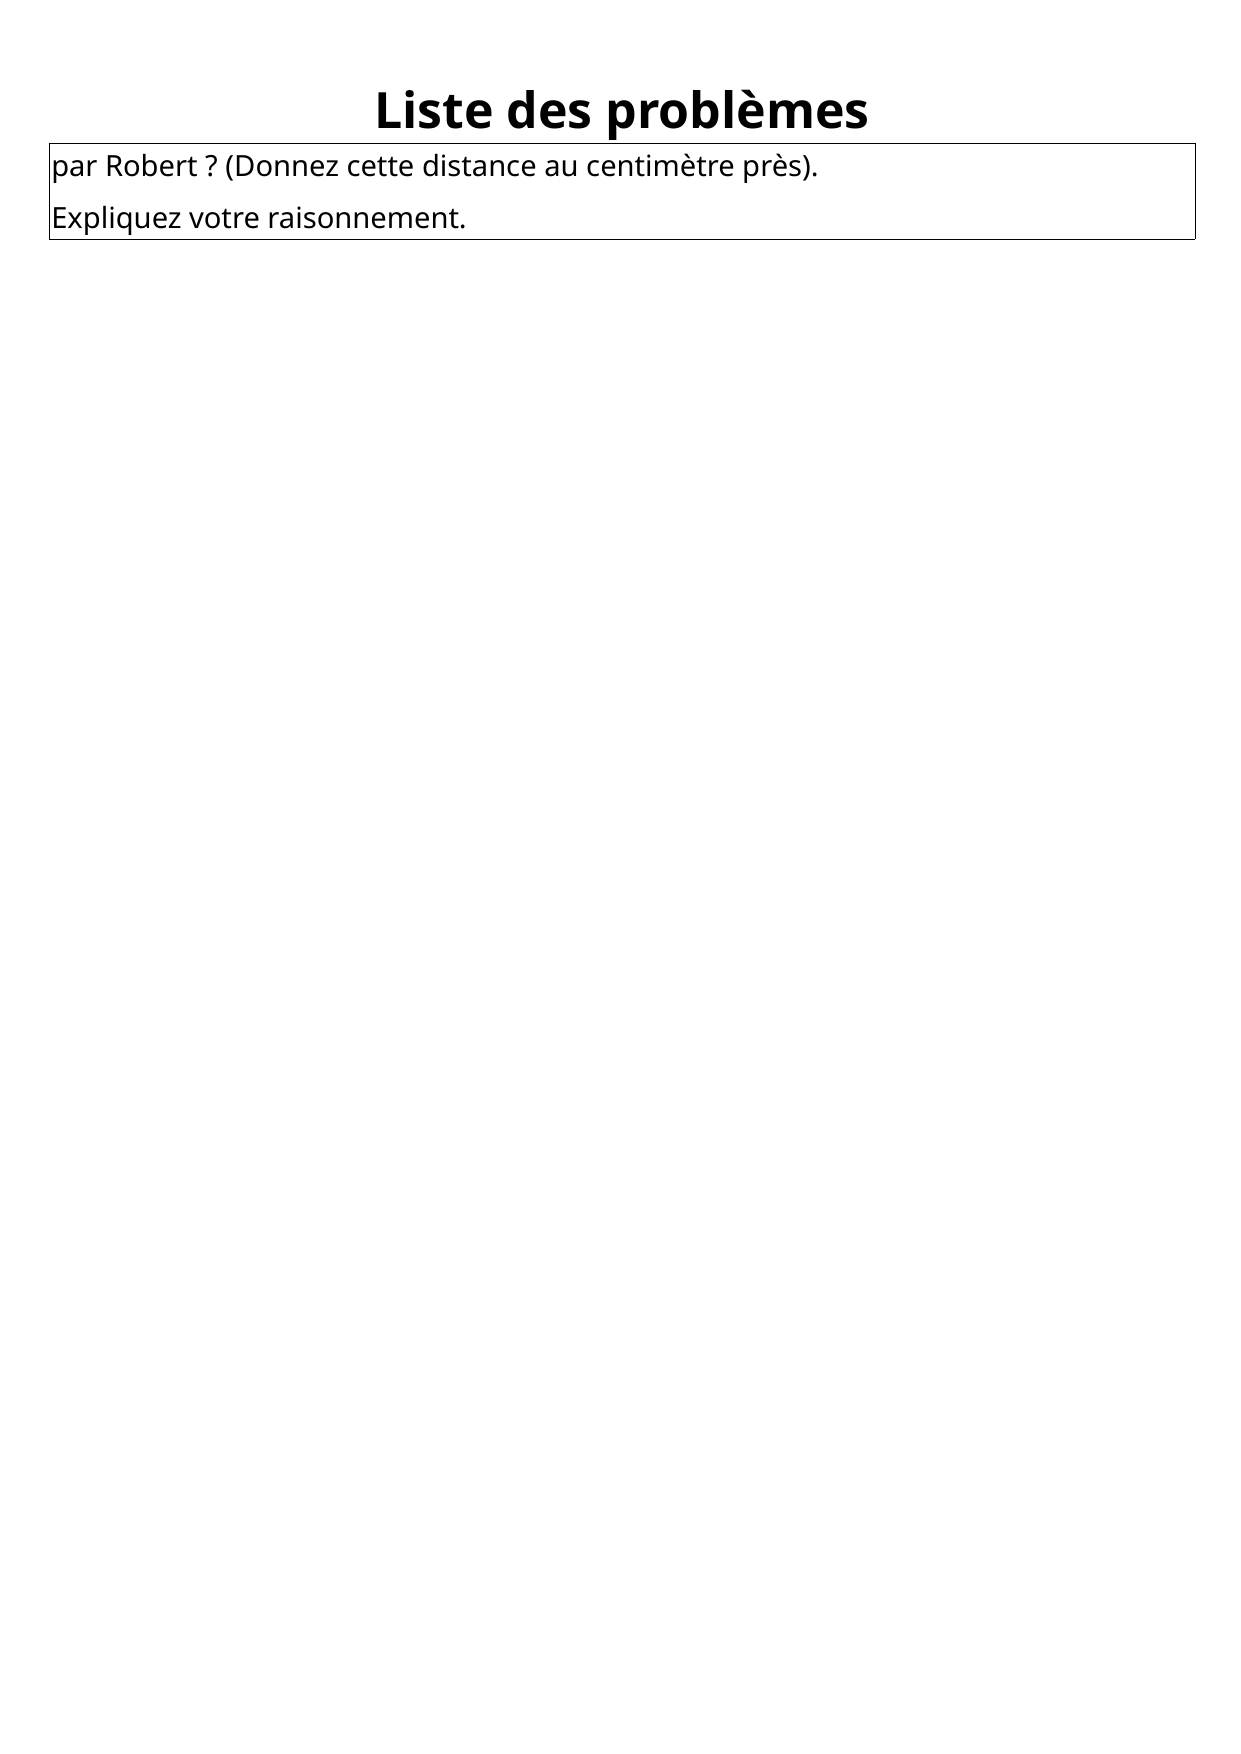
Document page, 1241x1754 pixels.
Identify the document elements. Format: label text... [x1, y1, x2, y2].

text par Robert ? (Donnez cette distance au centimètre près). [50, 144, 1195, 185]
text Expliquez votre raisonnement. [50, 195, 1195, 239]
